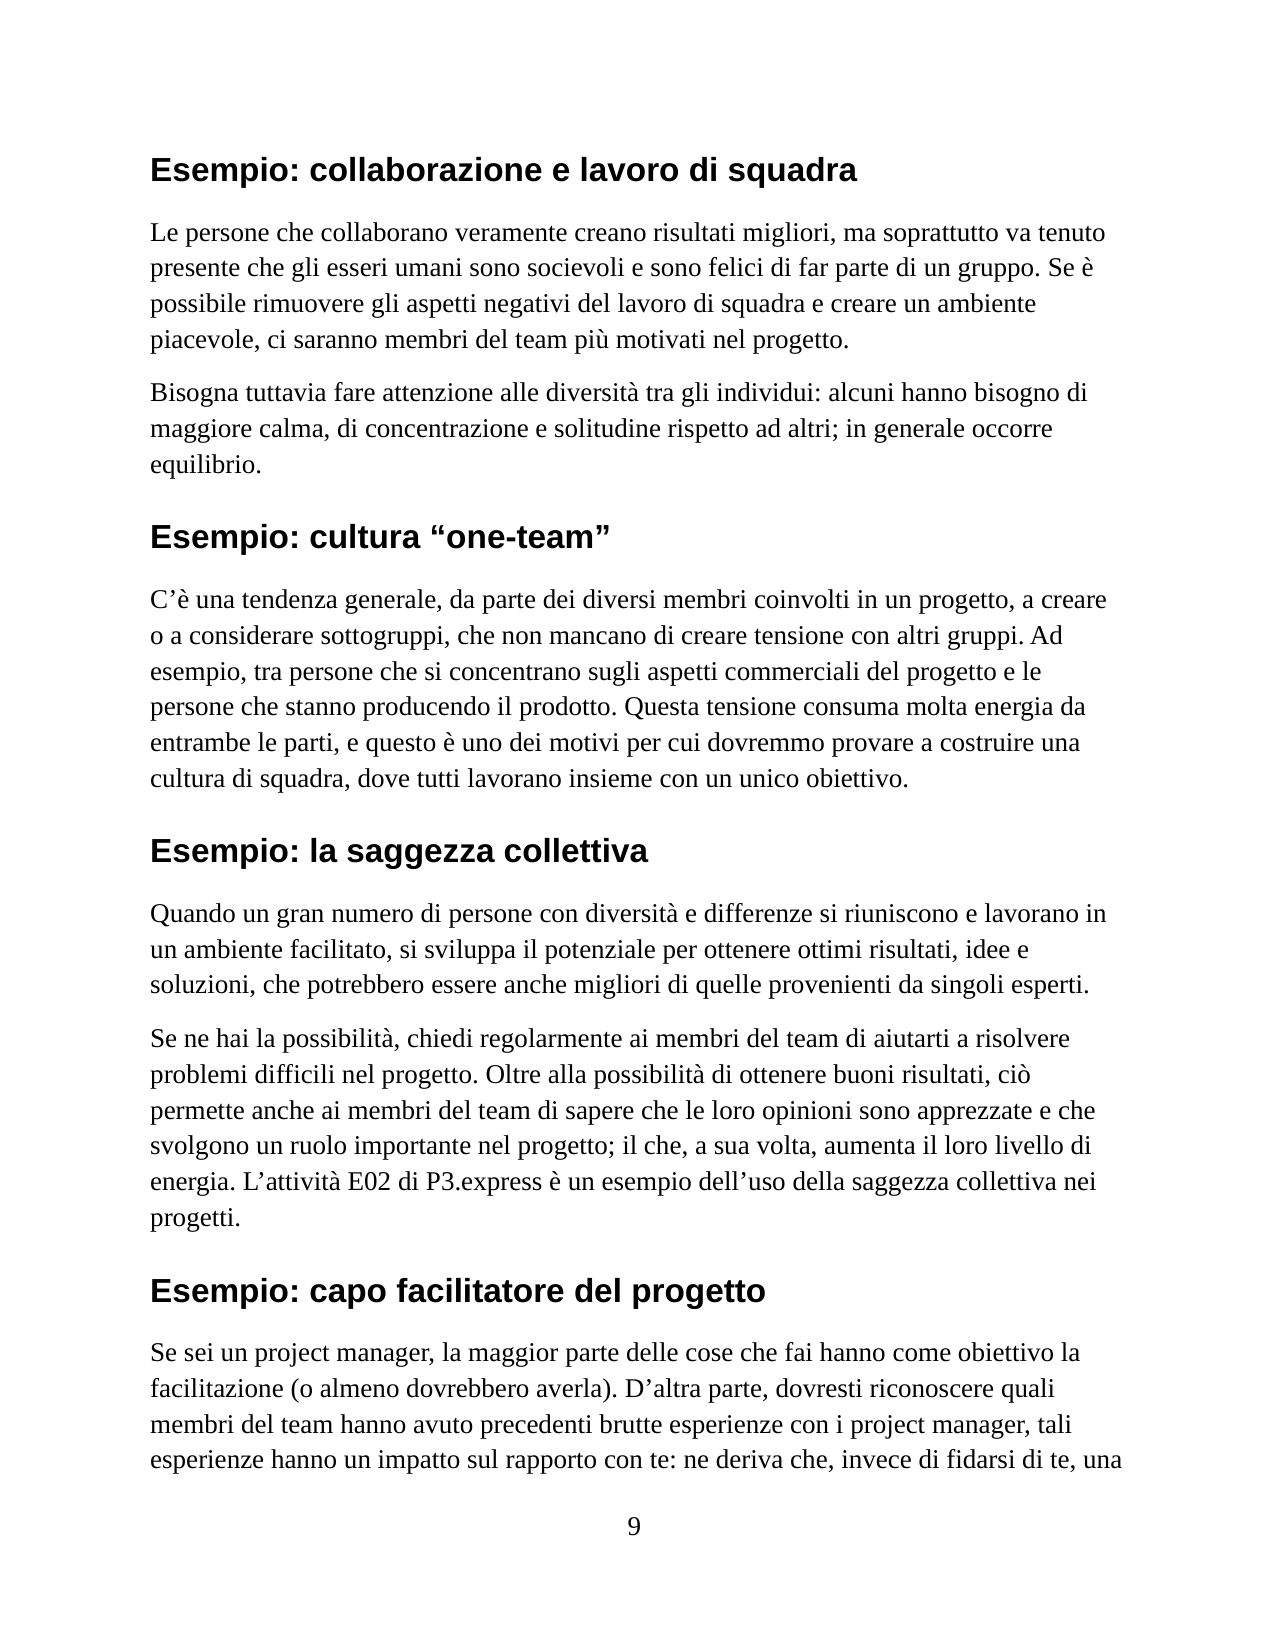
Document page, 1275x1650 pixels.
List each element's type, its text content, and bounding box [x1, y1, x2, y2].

subtitle Esempio: capo facilitatore del progetto [150, 1271, 1125, 1309]
text C’è una tendenza generale, da parte dei diversi membri coinvolti in un progetto, a creare o a considerare sottogruppi, che non mancano di creare tensione con altri gruppi. Ad esempio, tra persone che si concentrano sugli aspetti commerciali del progetto e le persone che stanno producendo il prodotto. Questa tensione consuma molta energia da entrambe le parti, e questo è uno dei motivi per cui dovremmo provare a costruire una cultura di squadra, dove tutti lavorano insieme con un unico obiettivo. [150, 583, 1125, 793]
text Se ne hai la possibilità, chiedi regolarmente ai membri del team di aiutarti a risolvere problemi difficili nel progetto. Oltre alla possibilità di ottenere buoni risultati, ciò permette anche ai membri del team di sapere che le loro opinioni sono apprezzate e che svolgono un ruolo importante nel progetto; il che, a sua volta, aumenta il loro livello di energia. L’attività E02 di P3.express è un esempio dell’uso della saggezza collettiva nei progetti. [150, 1022, 1125, 1232]
text Se sei un project manager, la maggior parte delle cose che fai hanno come obiettivo la facilitazione (o almeno dovrebbero averla). D’altra parte, dovresti riconoscere quali membri del team hanno avuto precedenti brutte esperienze con i project manager, tali esperienze hanno un impatto sul rapporto con te: ne deriva che, invece di fidarsi di te, una [150, 1336, 1125, 1474]
subtitle Esempio: la saggezza collettiva [150, 832, 1125, 870]
text Bisogna tuttavia fare attenzione alle diversità tra gli individui: alcuni hanno bisogno di maggiore calma, di concentrazione e solitudine rispetto ad altri; in generale occorre equilibrio. [150, 376, 1125, 479]
subtitle Esempio: cultura “one-team” [150, 518, 1125, 556]
subtitle Esempio: collaborazione e lavoro di squadra [150, 150, 1125, 188]
text Le persone che collaborano veramente creano risultati migliori, ma soprattutto va tenuto presente che gli esseri umani sono socievoli e sono felici di far parte di un gruppo. Se è possibile rimuovere gli aspetti negativi del lavoro di squadra e creare un ambiente piacevole, ci saranno membri del team più motivati nel progetto. [150, 216, 1125, 354]
text Quando un gran numero di persone con diversità e differenze si riuniscono e lavorano in un ambiente facilitato, si sviluppa il potenziale per ottenere ottimi risultati, idee e soluzioni, che potrebbero essere anche migliori di quelle provenienti da singoli esperti. [150, 897, 1125, 1000]
